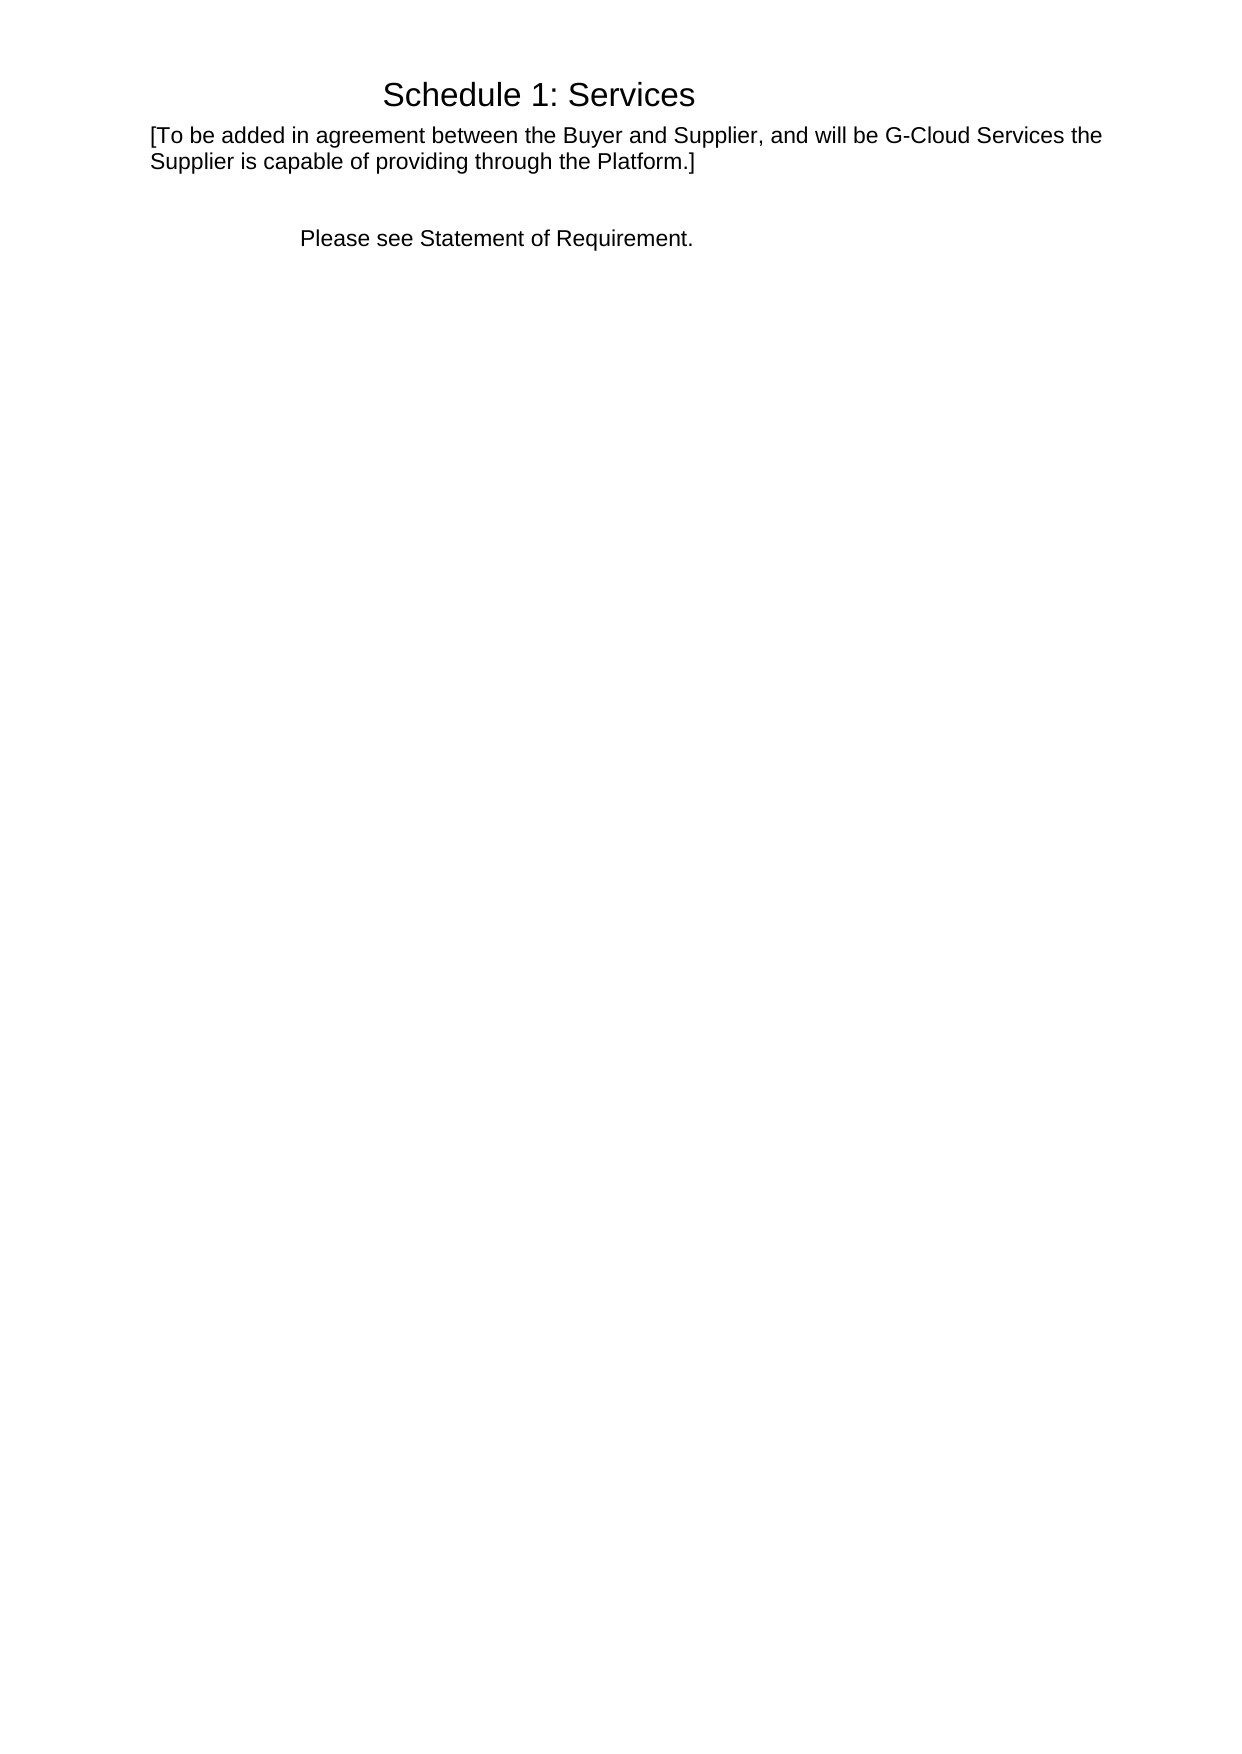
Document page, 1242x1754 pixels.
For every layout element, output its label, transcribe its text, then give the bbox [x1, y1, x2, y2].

text [To be added in agreement between the Buyer and Supplier, and will be G-Cloud Services the Supplier is capable of providing through the Platform.] [150, 122, 1109, 174]
text Please see Statement of Requirement. [150, 224, 1111, 252]
subtitle Schedule 1: Services [266, 75, 1111, 113]
